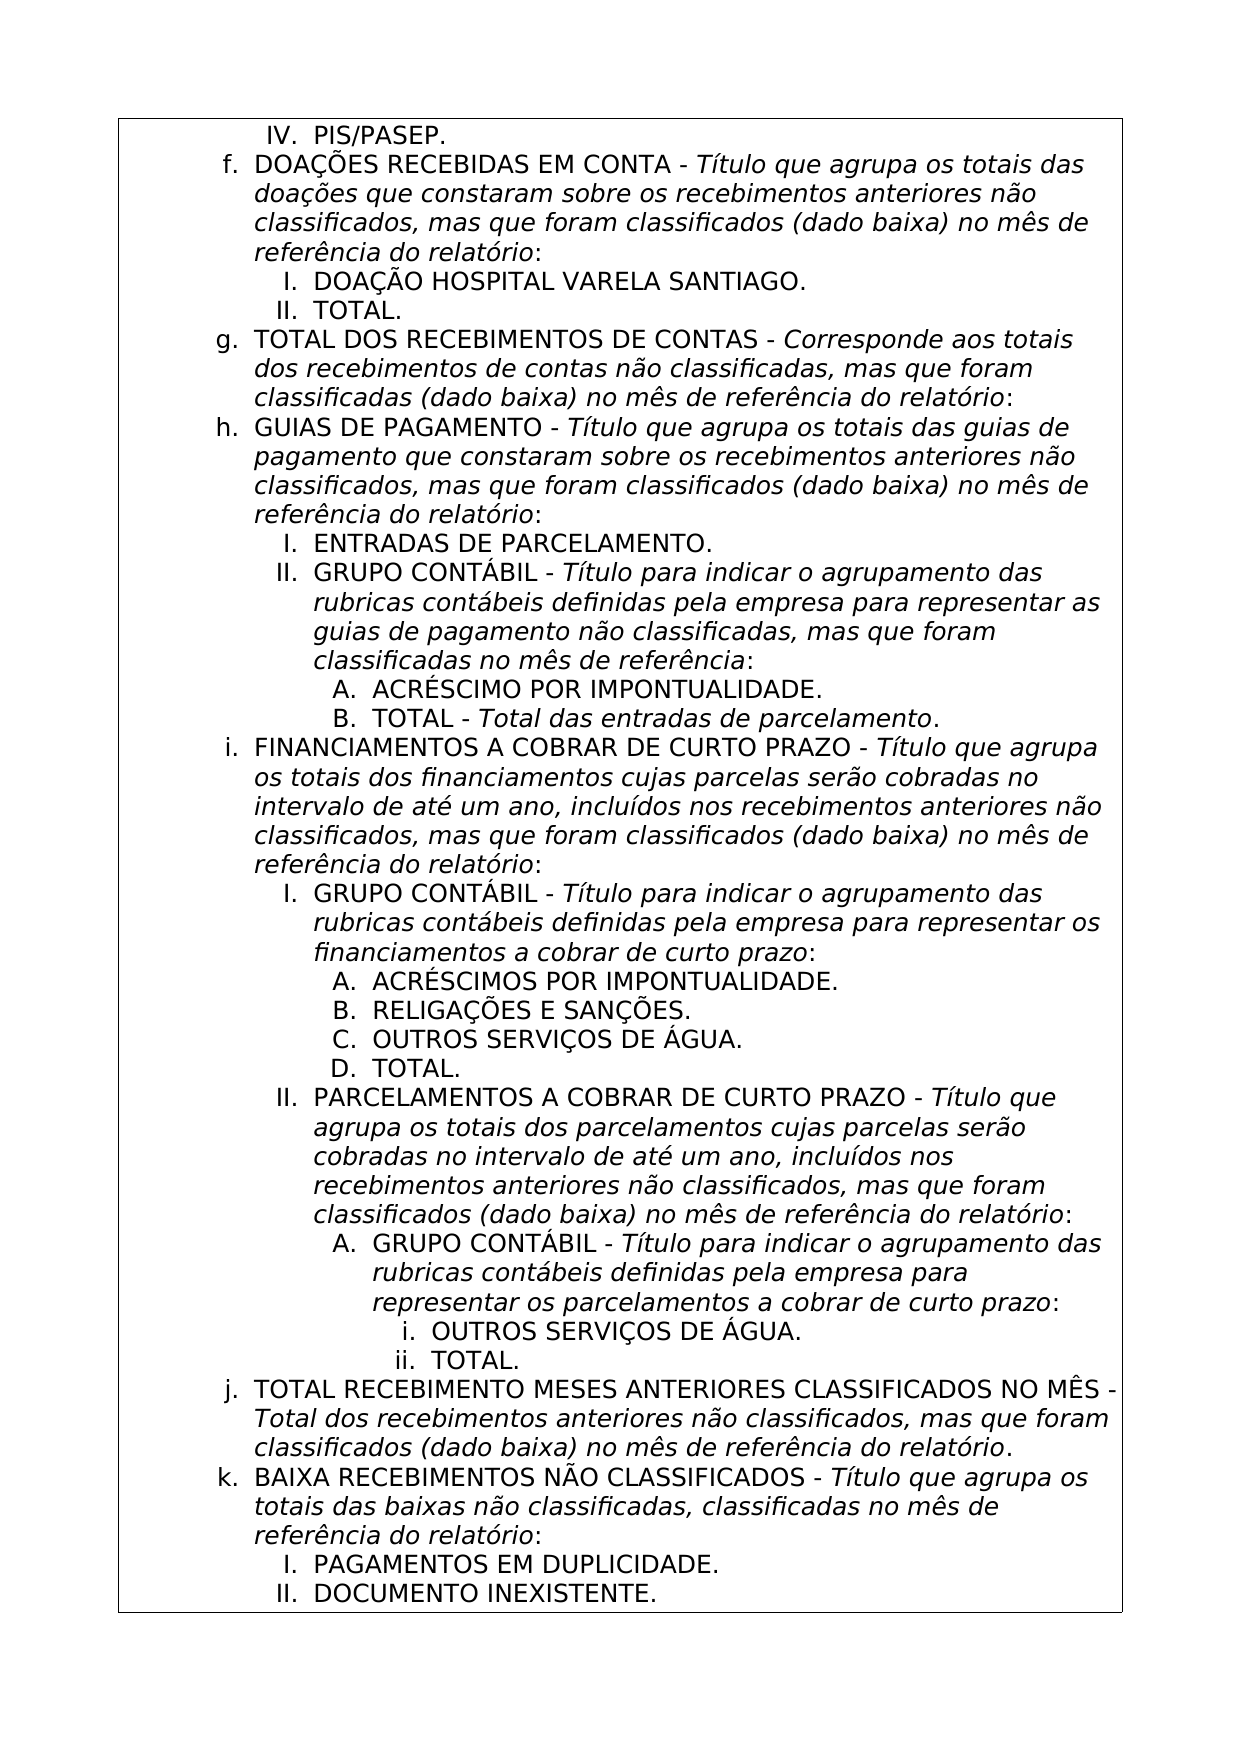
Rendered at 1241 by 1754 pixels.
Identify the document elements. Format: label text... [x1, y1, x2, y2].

table_header RECEBIMENTOS CLASSIFICADOS: Título para indicar o agrupamento das subdivisões dos recebimentos identificados como contas, guias de pagamento, financiamentos e parcelamentos que foram dado baixa no sistema no mês de referência. CONTAS: Título correspondente às contas classificadas no mês de referência, discriminando valores de água, esgoto e financiamentos cobrados: ESGOTO. FINANCIAMENTOS COBRADOS - Discrimina os financiamentos incluídos nas contas do mês de referência: LIGAÇÕES DE ÁGUA. ACRÉSCIMOS POR IMPONTUALIDADE. RELIGAÇÕES E SANÇÕES. AFERIÇÃO DE HIDRÔMETROS. EXTENSÕES DA REDE DE ÁGUA. OUTROS SERVIÇOS DE ÁGUA. LIGAÇÕES DE ESGOTO. TARIFA DE ÁGUA. TARIFA DE ESGOTO. TOTAL. PARCELAMENTOS COBRADOS - Título para indicar o agrupamento das subdivisões dos parcelamentos cobrados, contendo tarifas, de água, financiamentos e juros: ÁGUA. FINANCIAMENTOS COBRADOS: OUTROS SERVIÇOS DE ÁGUA. TOTAL. JUROS. TOTAL. CRÉDITOS REALIZADOS: Título para indicar o agrupamento das subdivisões dos créditos que deram baixa, por: pagamento em duplicidade, cobrança indevida, além dos descontos concedidos, visualizando o total dos créditos no mês de referência. DOCUMENTOS PAGOS EM DUPLICIDADE EXCESSO: VALORES COBRADOS INDEVIDAMENTE. ACRÉSCIMOS POR IMPONTUALIDADE. OUTROS SERVIÇOS DE ÁGUA. TOTAL. DESCONTOS CONCEDIDOS. TOTAL. TOTAL CRÉDITOS REALIZADOS: Título para indicar o agrupamento das subdivisões do TOTAL dos créditos classificados no mês de referência. TOTAL CRÉDITOS REALIZADOS. IMPOSTOS RETIDOS NAS CONTAS RECEBIDAS: Título para indicar o agrupamento das subdivisões do total discriminado para cada imposto retidos nas contas, entre: imposto de renda, CSLL, COFINS e PIS/PASEP: IMPOSTO DE RENDA. CSLL. COFINS. PIS/PASEP. DOAÇÕES RECEBIDAS EM CONTA - Título para indicar o agrupamento das subdivisões das doações lançadas nas contas do mês de referência e a pedido do cliente, e repassadas para as instituições cadastradas após o pagamento da conta: GRUPO CONTÁBIL: Título para indicar o agrupamento das rubricas contábeis definidas pela empresa para representar as doações recebidas em conta: DOAÇÃO HOSP. VARELA SANTIAGO. DOAÇÃO INST. JUVINO BARRETO. TOTAL. TOTAL DO RECEBIMENTO DE CONTAS CLASSIFICADOS: Total do recebimento de todas as contas, parcelamentos, créditos, impostos e doações, que foi baixado no sistema no mês de referência. GUIAS DE PAGAMENTO: Título para indicar o agrupamento das subdivisões dos recebimentos identificados como guias de pagamento e dado baixa no sistema, contendo entradas de parcelamento. ENTRADAS PARCELAMENTO. GRUPO CONTÁBIL: Título para indicar o agrupamento das rubricas contábeis definidas pela empresa para representar as guias de pagamento recebidas no mês de referência: LIGAÇÕES DE ÁGUA. ACRÉSCIMOS POR IMPONTUALIDADE. RELIGAÇÕES E SANÇÕES. OUTROS SERVIÇOS DE ÁGUA. TOTAL. FINANCIAMENTOS A COBRAR DE CURTO PRAZO: Título correspondente aos recebimentos identificados como financiamentos a cobrar de curto prazo, isto é, que geraram até doze prestações e foram baixados no sistema. GRUPO CONTÁBIL: Título para indicar o agrupamento das rubricas contábeis definidas pela empresa para representar os financiamentos a cobrar de curto prazo realizados no mês de referência: LIGAÇÕES DE ÁGUA. ACRÉSCIMOS POR IMPONTUALIDADE. RELIGAÇÕES E SANÇÕES. OUTROS SERVIÇOS DE ÁGUA. TARIFA DE ÁGUA. TOTAL. PARCELAMENTOS A COBRAR DE CURTO PRAZO: Título correspondente aos recebimentos identificados como parcelamentos a cobrar de curto prazo, isto é, parcelamentos que geraram até doze prestações e foram baixados no sistema. GRUPO CONTÁBIL: Título para indicar o agrupamento das rubricas contábeis definidas pela empresa para representar os parcelamentos a cobrar de curto prazo realizados no mês de referência: OUTROS SERVIÇOS DE ÁGUA. TOTAL. PARCELAMENTOS A COBRAR DE LONGO PRAZO: Título correspondente aos recebimentos identificados como parcelamentos a cobrar de longo prazo, isto é, parcelamentos que geraram de treze prestações em diante e foram baixados no sistema. GRUPO CONTÁBIL: Título para indicar o agrupamento das rubricas contábeis definidas pela empresa para representar os parcelamentos a cobrar de longo prazo realizados no mês de referência: OUTROS SERVIÇOS DE ÁGUA. TOTAL. TOTAL DOS RECEBIMENTOS CLASSIFICADOS: Título correspondente aos recebimentos que deram baixa no sistema no mês de referência, entre contas, guias de pagamento, financiamentos e parcelamentos: TOTAL DOS RECEBIMENTOS CLASSIFICADOS RECEBIMENTOS NÃO CLASSIFICADOS: Título correspondente aos totais dos recebimentos que não deram baixa no sistema no mês de referência, por: PAGAMENTO EM DUPLICIDADE. DOCUMENTO INEXISTENTE. VALOR NÃO CONFERE. TOTAL DOS RECEBIMENTOS NÃO CLASSIFICADOS. TOTAL DOS DESCONTOS - Título correspondente aos descontos sobre os recebimentos que deram ou não baixa no mês de referência: OUTROS. TOTAL POR PAGAMENTO À VISTA. POR CRÉDITO. TOTAL DOS DESCONTOS. TOTAL DOS RECEBIMENTOS: Título que representa a SOMA dos recebimentos que deram e não deram baixa no sistema no mês de referência: TOTAL DOS RECEBIMENTOS - Total dos pagamentos classificados e não classificados. DEVOLUÇÕES CLASSIFICADAS: Título que agrupa o total das devoluções que deram baixa, por: DOCUMENTOS PAGOS EM DUPLICIDADE EXCESSO. VALORES COBRADOS INDEVIDAMENTE. GRUPO CONTÁBIL: Título para indicar o agrupamento das rubricas contábeis definidas pela empresa para representar os valores cobrados indevidamente, entre: OUTROS SERVIÇOS DE ÁGUA. TOTAL - Total das devoluções classificadas. TOTAL DAS DEVOLUÇÕES CLASSIFICADAS. ARRECADAÇÃO LÍQUIDA: Título que agrupa o total das diferenças entre o total dos recebimentos MENOS o total das devoluções, entre: ARRECADAÇÃO LÍQUIDA. IMPOSTOS RETIDOS. ARRECADAÇÃO (RECEBIMENTO LIQ.+IMPOSTOS RETIDOS). RECEBIMENTOS DOS MESES ANTERIORES CLASSIFICADOS NO MÊS - Título que agrupa os totais dos recebimentos anteriores não classificados, mas que foram classificados (dado baixa) no mês de referência do relatório, entre contas, financiamentos, parcelamentos e créditos: CONTAS - Título que agrupa o total das contas não classificadas anteriormente e classificadas no mês de referência: ÁGUA. ESGOTO. FINANCIAMENTOS COBRADOS - Título para indicar os totais de financiamentos não classificados, mas que foram classificados (dado baixa) no mês de referência do relatório: LIGAÇÕES DE ÁGUA. ACRÉSCIMOS POR IMPONTUALIDADE. RELIGAÇÕES E SANÇÕES. AFERIÇÃO DE HIDRÔMETROS. OUTROS SERVIÇOS DE ÁGUA. TARIFA DE ÁGUA. TARIFA DE ESGOTO. TOTAL. PARCELAMENTOS COBRADOS - Título para indicar os totais de parcelamentos não classificados, mas que foram classificados (dado baixa) no mês de referência do relatório: ÁGUA. FINANCIAMENTOS COBRADOS. OUTROS SERVIÇOS DE ÁGUA. TOTAL. JUROS COBRADOS - Juros sobre os parcelamentos não classificados, classificados no mês de referência. TOTAL. CRÉDITOS REALIZADOS - Título para indicar os totais dos créditos não classificados, mas que foram classificados (dado baixa) no mês de referência do relatório. Créditos por: DOCUMENTOS PAGOS EM DUPLICIDADE EXCESSO. VALORES COBRADOS INDEVIDAMENTE. OUTROS SERVIÇOS DE ÁGUA. TOTAL. DESCONTOS CONCEDIDOS. TOTAL - Título para indicar os totais dos créditos não classificados, entre: TOTAL CRÉDITOS REALIZADOS. IMPOSTOS RETIDOS CONTAS MÊS ANTERIOR CLASSIFICADOS NO MÊS - Título que agrupa os totais dos impostos que incidiram sobre os recebimentos anteriores não classificados, mas que foram classificados (dado baixa) no mês de referência do relatório: IMPOSTO DE RENDA. CSLL. COFINS. PIS/PASEP. DOAÇÕES RECEBIDAS EM CONTA - Título que agrupa os totais das doações que constaram sobre os recebimentos anteriores não classificados, mas que foram classificados (dado baixa) no mês de referência do relatório: DOAÇÃO HOSPITAL VARELA SANTIAGO. TOTAL. TOTAL DOS RECEBIMENTOS DE CONTAS - Corresponde aos totais dos recebimentos de contas não classificadas, mas que foram classificadas (dado baixa) no mês de referência do relatório: GUIAS DE PAGAMENTO - Título que agrupa os totais das guias de pagamento que constaram sobre os recebimentos anteriores não classificados, mas que foram classificados (dado baixa) no mês de referência do relatório: ENTRADAS DE PARCELAMENTO. GRUPO CONTÁBIL - Título para indicar o agrupamento das rubricas contábeis definidas pela empresa para representar as guias de pagamento não classificadas, mas que foram classificadas no mês de referência: ACRÉSCIMO POR IMPONTUALIDADE. TOTAL - Total das entradas de parcelamento. FINANCIAMENTOS A COBRAR DE CURTO PRAZO - Título que agrupa os totais dos financiamentos cujas parcelas serão cobradas no intervalo de até um ano, incluídos nos recebimentos anteriores não classificados, mas que foram classificados (dado baixa) no mês de referência do relatório: GRUPO CONTÁBIL - Título para indicar o agrupamento das rubricas contábeis definidas pela empresa para representar os financiamentos a cobrar de curto prazo: ACRÉSCIMOS POR IMPONTUALIDADE. RELIGAÇÕES E SANÇÕES. OUTROS SERVIÇOS DE ÁGUA. TOTAL. PARCELAMENTOS A COBRAR DE CURTO PRAZO - Título que agrupa os totais dos parcelamentos cujas parcelas serão cobradas no intervalo de até um ano, incluídos nos recebimentos anteriores não classificados, mas que foram classificados (dado baixa) no mês de referência do relatório: GRUPO CONTÁBIL - Título para indicar o agrupamento das rubricas contábeis definidas pela empresa para representar os parcelamentos a cobrar de curto prazo: OUTROS SERVIÇOS DE ÁGUA. TOTAL. TOTAL RECEBIMENTO MESES ANTERIORES CLASSIFICADOS NO MÊS - Total dos recebimentos anteriores não classificados, mas que foram classificados (dado baixa) no mês de referência do relatório. BAIXA RECEBIMENTOS NÃO CLASSIFICADOS - Título que agrupa os totais das baixas não classificadas, classificadas no mês de referência do relatório: PAGAMENTOS EM DUPLICIDADE. DOCUMENTO INEXISTENTE. VALOR NÃO CONFERE. TOTAL RECEBIDO PELOS NÃO CLASSIFICADOS BAIXADOS. RECEBIMENTO VALORES CONSIDERADOS COMO PERDA - Título que agrupa os totais dos recebimentos que estavam na Provisão de Devedores Duvidosos (PDD), mas que foram pagas e/ou parceladas: PROVISÃO PARA DEVEDORES DUVIDOSOS. RESUMO RECEBIMENTOS NÃO CLASSIFICADOS: Título que agrupa os totais dos recebimentos não classificados: PAGAMENTO EM DUPLICIDADE. DOCUMENTO INEXISTENTE. VALOR NÃO CONFERE. TOTAL DOS RECEBIMENTOS NÃO CLASSIFICADOS. RESUMO DEVEDORES NÃO CLASSIFICADOS: Título que agrupa os totais dos devedores não classificados: PAGAMENTO EM DUPLICIDADE/EXCESSO NÃO ENCONTRADO. GUIA DE DEVOLUÇÃO NÃO INFORMADA. VALOR NÃO CONFERE. TOTAL DAS DEVOLUÇÕES NÃO CLASSIFICADAS. [119, 119, 1122, 1612]
